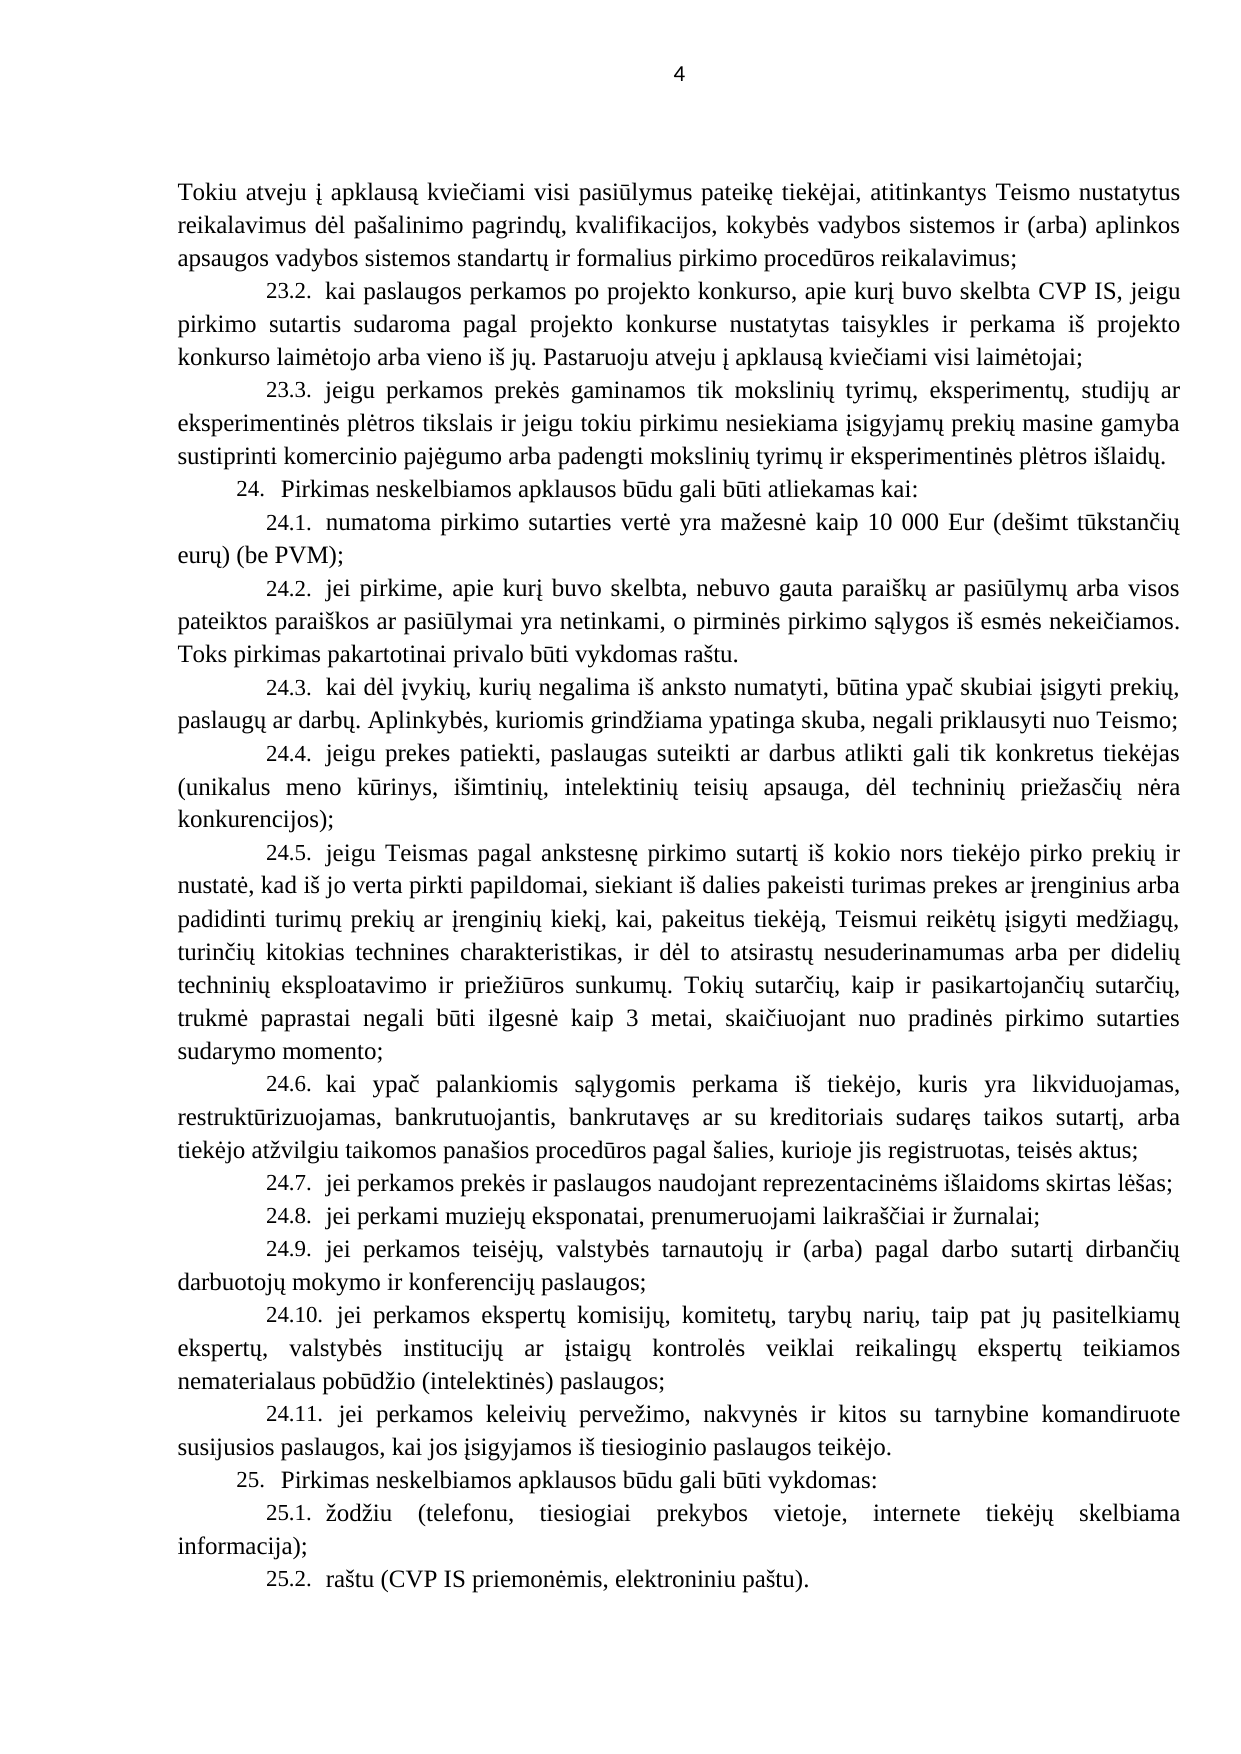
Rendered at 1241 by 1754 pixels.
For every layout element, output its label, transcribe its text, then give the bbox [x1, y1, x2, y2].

text 24.11. jei perkamos keleivių pervežimo, nakvynės ir kitos su tarnybine komandiruote susijusios paslaugos, kai jos įsigyjamos iš tiesioginio paslaugos teikėjo. [177, 1399, 1181, 1461]
text 24.5. jeigu Teismas pagal ankstesnę pirkimo sutartį iš kokio nors tiekėjo pirko prekių ir nustatė, kad iš jo verta pirkti papildomai, siekiant iš dalies pakeisti turimas prekes ar įrenginius arba padidinti turimų prekių ar įrenginių kiekį, kai, pakeitus tiekėją, Teismui reikėtų įsigyti medžiagų, turinčių kitokias technines charakteristikas, ir dėl to atsirastų nesuderinamumas arba per didelių techninių eksploatavimo ir priežiūros sunkumų. Tokių sutarčių, kaip ir pasikartojančių sutarčių, trukmė paprastai negali būti ilgesnė kaip 3 metai, skaičiuojant nuo pradinės pirkimo sutarties sudarymo momento; [177, 838, 1181, 1064]
text 24.2. jei pirkime, apie kurį buvo skelbta, nebuvo gauta paraiškų ar pasiūlymų arba visos pateiktos paraiškos ar pasiūlymai yra netinkami, o pirminės pirkimo sąlygos iš esmės nekeičiamos. Toks pirkimas pakartotinai privalo būti vykdomas raštu. [177, 573, 1181, 668]
text 24.3. kai dėl įvykių, kurių negalima iš anksto numatyti, būtina ypač skubiai įsigyti prekių, paslaugų ar darbų. Aplinkybės, kuriomis grindžiama ypatinga skuba, negali priklausyti nuo Teismo; [177, 672, 1181, 734]
text 24. Pirkimas neskelbiamos apklausos būdu gali būti atliekamas kai: [177, 474, 1181, 503]
text 24.7. jei perkamos prekės ir paslaugos naudojant reprezentacinėms išlaidoms skirtas lėšas; [177, 1168, 1181, 1197]
text 24.9. jei perkamos teisėjų, valstybės tarnautojų ir (arba) pagal darbo sutartį dirbančių darbuotojų mokymo ir konferencijų paslaugos; [177, 1234, 1181, 1296]
text 23.2. kai paslaugos perkamos po projekto konkurso, apie kurį buvo skelbta CVP IS, jeigu pirkimo sutartis sudaroma pagal projekto konkurse nustatytas taisykles ir perkama iš projekto konkurso laimėtojo arba vieno iš jų. Pastaruoju atveju į apklausą kviečiami visi laimėtojai; [177, 276, 1181, 371]
text 24.6. kai ypač palankiomis sąlygomis perkama iš tiekėjo, kuris yra likviduojamas, restruktūrizuojamas, bankrutuojantis, bankrutavęs ar su kreditoriais sudaręs taikos sutartį, arba tiekėjo atžvilgiu taikomos panašios procedūros pagal šalies, kurioje jis registruotas, teisės aktus; [177, 1069, 1181, 1163]
text 23.3. jeigu perkamos prekės gaminamos tik mokslinių tyrimų, eksperimentų, studijų ar eksperimentinės plėtros tikslais ir jeigu tokiu pirkimu nesiekiama įsigyjamų prekių masine gamyba sustiprinti komercinio pajėgumo arba padengti mokslinių tyrimų ir eksperimentinės plėtros išlaidų. [177, 375, 1181, 470]
text 24.4. jeigu prekes patiekti, paslaugas suteikti ar darbus atlikti gali tik konkretus tiekėjas (unikalus meno kūrinys, išimtinių, intelektinių teisių apsauga, dėl techninių priežasčių nėra konkurencijos); [177, 738, 1181, 833]
text Tokiu atveju į apklausą kviečiami visi pasiūlymus pateikę tiekėjai, atitinkantys Teismo nustatytus reikalavimus dėl pašalinimo pagrindų, kvalifikacijos, kokybės vadybos sistemos ir (arba) aplinkos apsaugos vadybos sistemos standartų ir formalius pirkimo procedūros reikalavimus; [177, 177, 1181, 272]
text 25.1. žodžiu (telefonu, tiesiogiai prekybos vietoje, internete tiekėjų skelbiama informacija); [177, 1498, 1181, 1560]
text 24.8. jei perkami muziejų eksponatai, prenumeruojami laikraščiai ir žurnalai; [177, 1201, 1181, 1229]
text 24.10. jei perkamos ekspertų komisijų, komitetų, tarybų narių, taip pat jų pasitelkiamų ekspertų, valstybės institucijų ar įstaigų kontrolės veiklai reikalingų ekspertų teikiamos nematerialaus pobūdžio (intelektinės) paslaugos; [177, 1300, 1181, 1395]
text 25.2. raštu (CVP IS priemonėmis, elektroniniu paštu). [177, 1564, 1181, 1593]
text 25. Pirkimas neskelbiamos apklausos būdu gali būti vykdomas: [177, 1465, 1181, 1494]
text 24.1. numatoma pirkimo sutarties vertė yra mažesnė kaip 10 000 Eur (dešimt tūkstančių eurų) (be PVM); [177, 507, 1181, 569]
